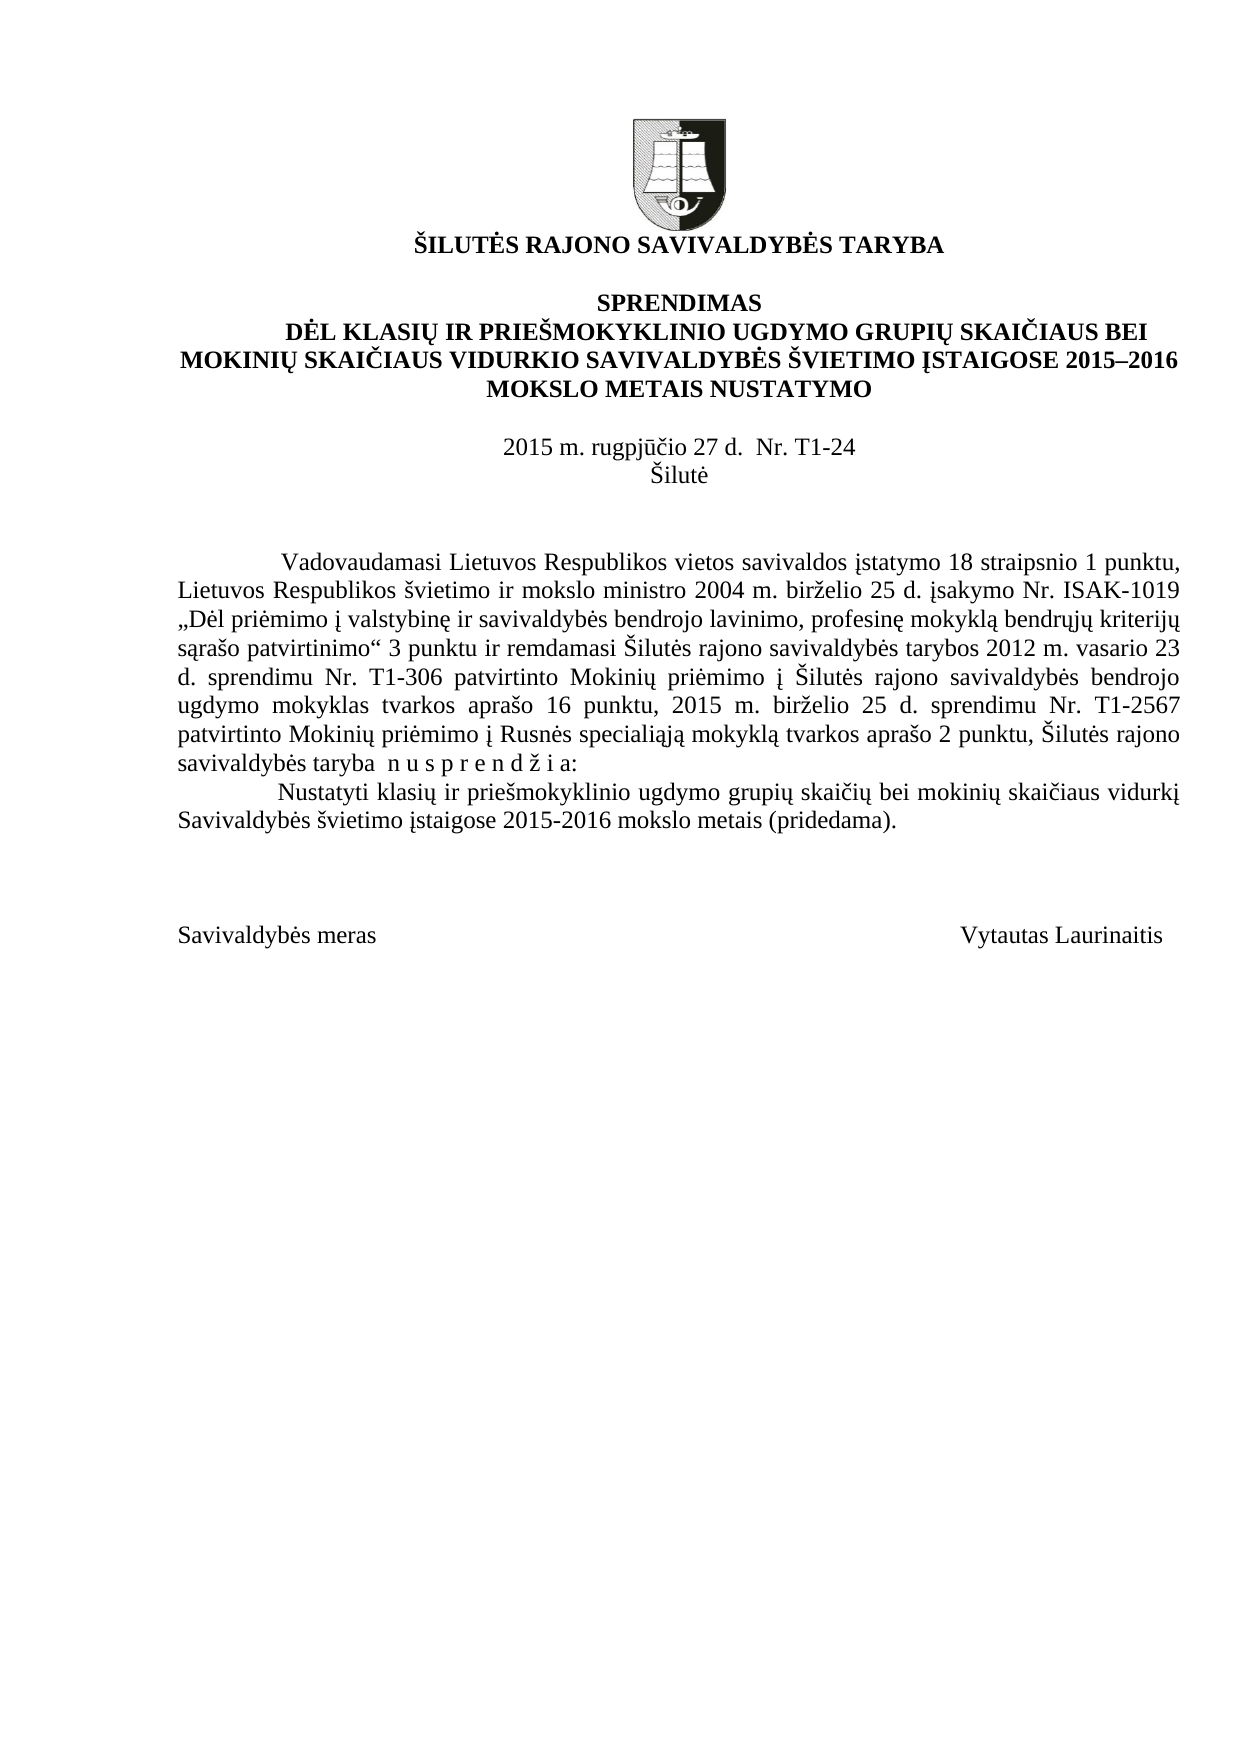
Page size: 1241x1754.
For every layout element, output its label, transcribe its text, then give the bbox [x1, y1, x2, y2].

text ŠILUTĖS RAJONO SAVIVALDYBĖS TARYBA [177, 231, 1181, 259]
text Šilutė [177, 461, 1181, 489]
text Nustatyti klasių ir priešmokyklinio ugdymo grupių skaičių bei mokinių skaičiaus vidurkį Savivaldybės švietimo įstaigose 2015-2016 mokslo metais (pridedama). [177, 777, 1181, 834]
text Savivaldybės meras Vytautas Laurinaitis [177, 921, 1181, 949]
text 2015 m. rugpjūčio 27 d. Nr. T1-24 [177, 432, 1181, 461]
text Vadovaudamasi Lietuvos Respublikos vietos savivaldos įstatymo 18 straipsnio 1 punktu, Lietuvos Respublikos švietimo ir mokslo ministro 2004 m. birželio 25 d. įsakymo Nr. ISAK-1019 „Dėl priėmimo į valstybinę ir savivaldybės bendrojo lavinimo, profesinę mokyklą bendrųjų kriterijų sąrašo patvirtinimo“ 3 punktu ir remdamasi Šilutės rajono savivaldybės tarybos 2012 m. vasario 23 d. sprendimu Nr. T1-306 patvirtinto Mokinių priėmimo į Šilutės rajono savivaldybės bendrojo ugdymo mokyklas tvarkos aprašo 16 punktu, 2015 m. birželio 25 d. sprendimu Nr. T1-2567 patvirtinto Mokinių priėmimo į Rusnės specialiąją mokyklą tvarkos aprašo 2 punktu, Šilutės rajono savivaldybės taryba n u s p r e n d ž i a: [177, 547, 1181, 777]
text SPRENDIMAS [177, 288, 1181, 317]
text dėl Klasių ir priešmokyklinio ugdymo grupių skaičiaus bei mokinių skaičiaus vidurkio SAVIVALDYBĖS švietimo įstaigose 2015–2016 mokslo metais NUSTATYMO [177, 317, 1181, 403]
